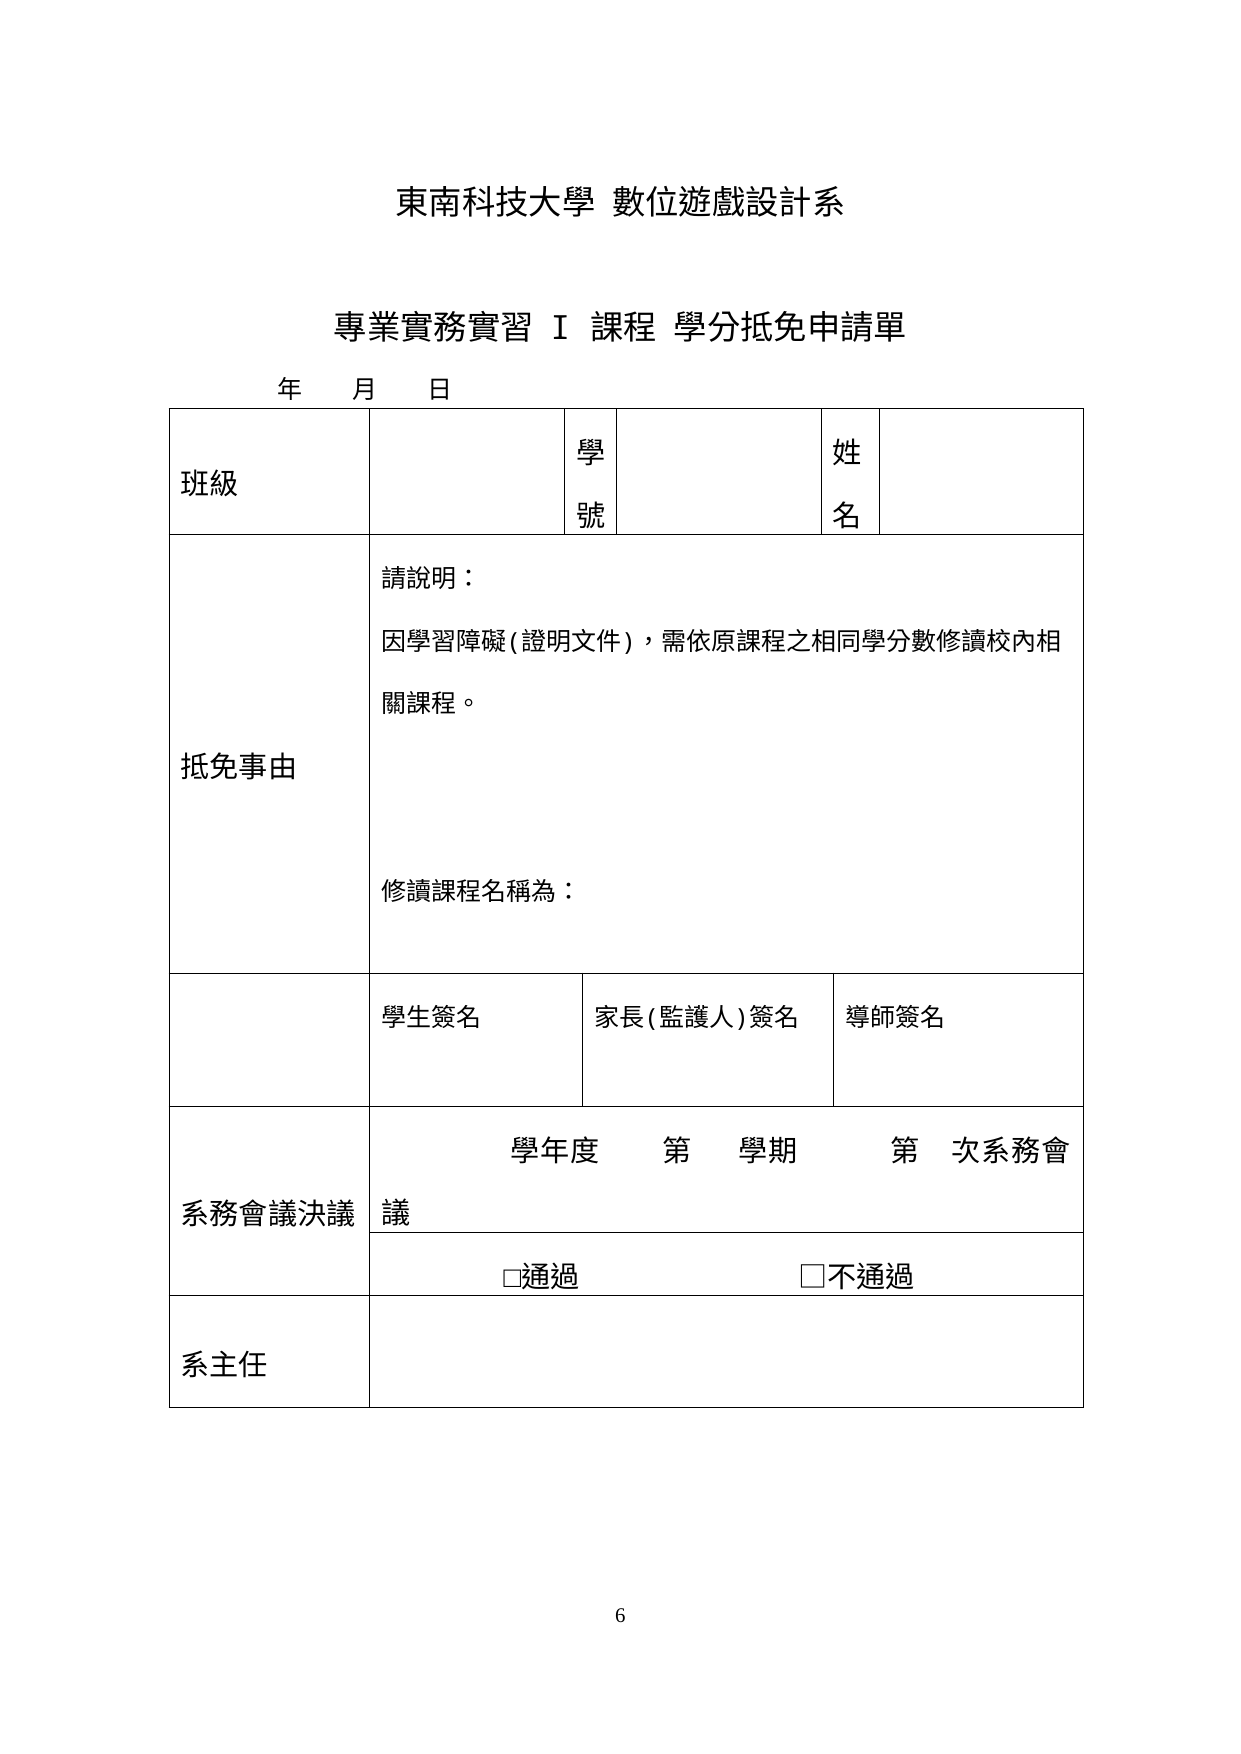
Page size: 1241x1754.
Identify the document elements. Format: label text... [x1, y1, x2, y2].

table_cell [370, 1296, 1083, 1407]
table_header [370, 409, 564, 534]
table_cell 請說明： 因學習障礙(證明文件)，需依原課程之相同學分數修讀校內相關課程。 修讀課程名稱為： [370, 535, 1083, 973]
table_cell 抵免事由 [170, 535, 369, 973]
table_cell 系主任 [170, 1296, 369, 1407]
table_cell □通過 □不通過 [370, 1233, 1083, 1295]
table_cell 家長(監護人)簽名 [583, 974, 833, 1106]
table_header 班級 [170, 409, 369, 534]
table_cell 學生簽名 [370, 974, 582, 1106]
table_cell 導師簽名 [834, 974, 1083, 1106]
table_header [617, 409, 821, 534]
text 東南科技大學 數位遊戲設計系 [187, 158, 1053, 221]
text 年 月 日 [187, 346, 1053, 408]
table_cell 學年度 第 學期 第 次系務會議 [370, 1107, 1083, 1232]
text 專業實務實習 I 課程 學分抵免申請單 [187, 283, 1053, 346]
table_header 姓 名 [822, 409, 879, 534]
table_header 學 號 [565, 409, 616, 534]
table_cell [170, 974, 369, 1106]
table_cell 系務會議決議 [170, 1107, 369, 1295]
table_header [880, 409, 1083, 534]
